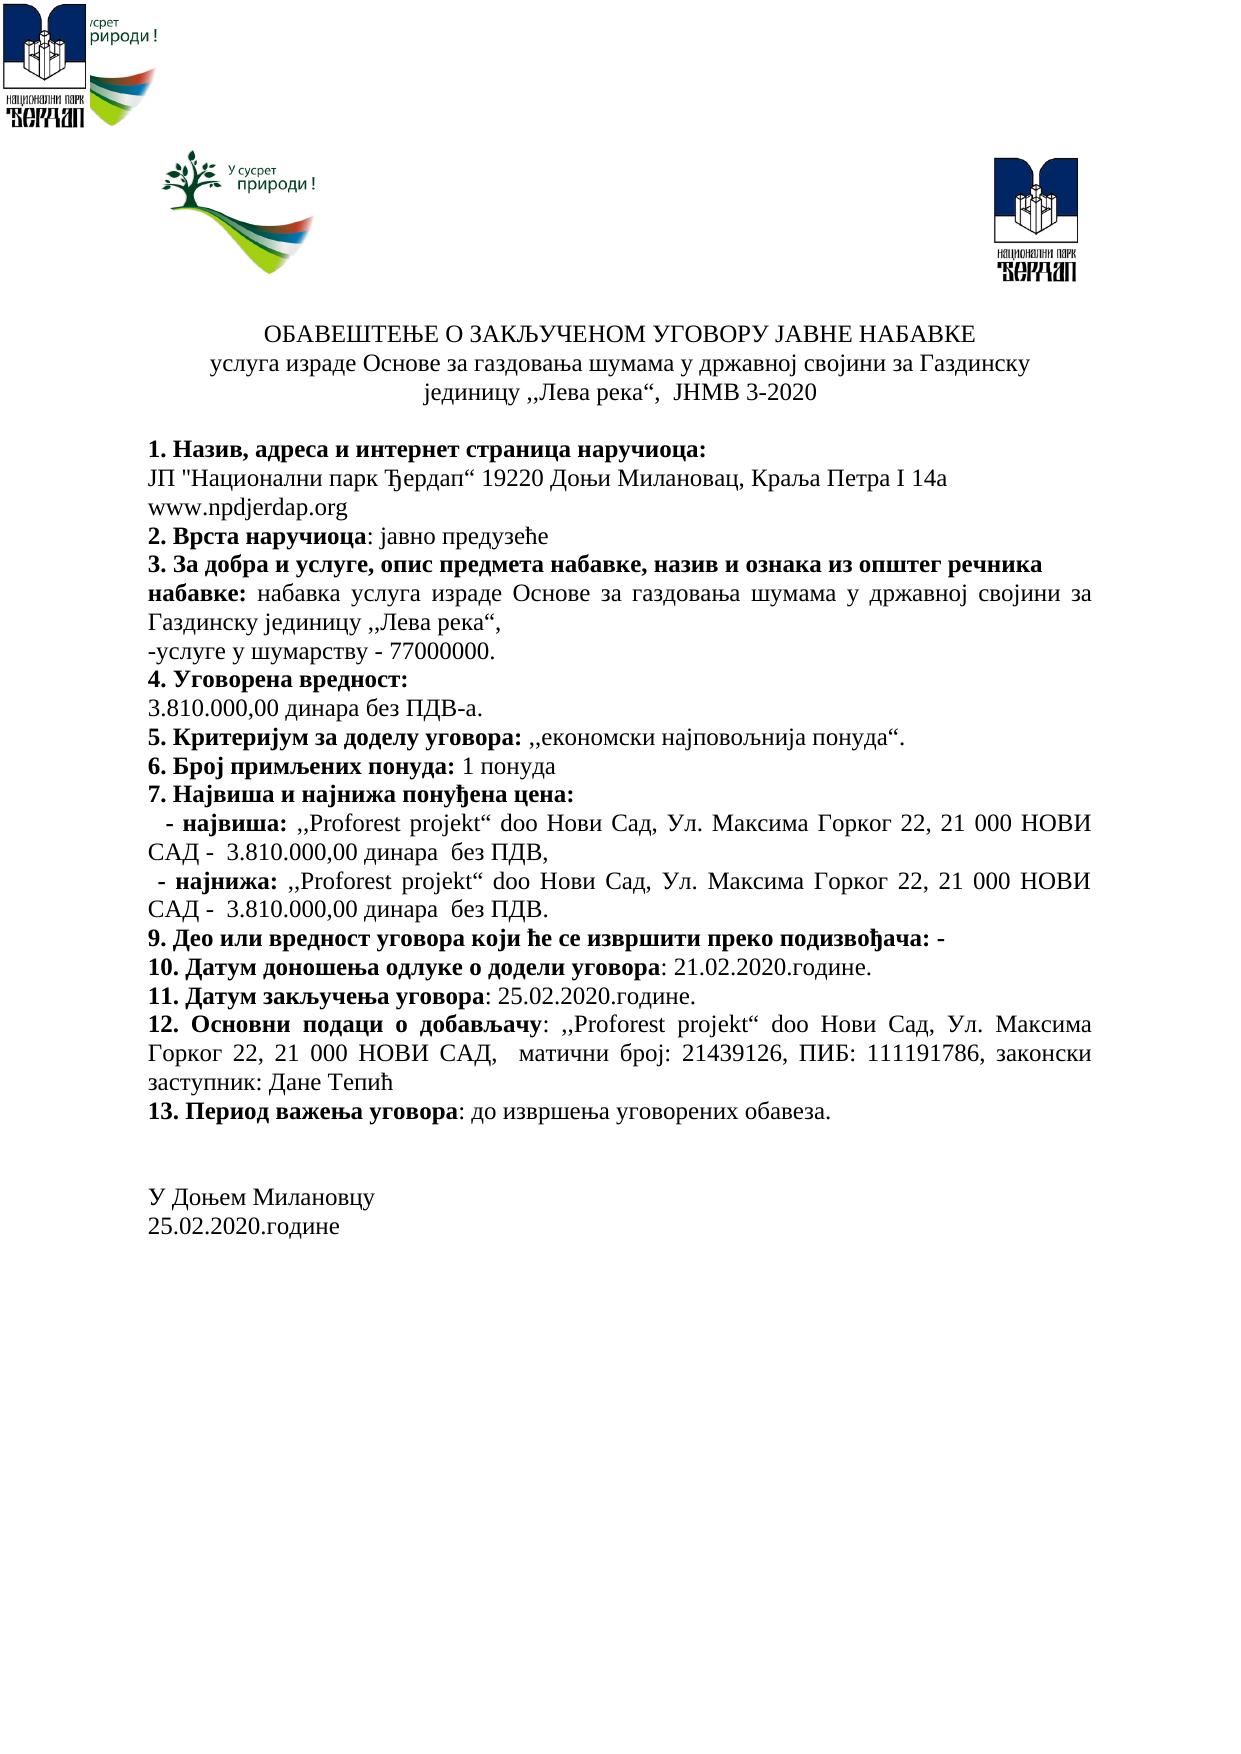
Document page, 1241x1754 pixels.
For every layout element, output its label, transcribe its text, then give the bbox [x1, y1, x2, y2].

text 6. Број примљених понуда: 1 понуда [148, 751, 1093, 779]
text 3.810.000,00 динара без ПДВ-а. [148, 693, 1093, 722]
text 2. Врста наручиоца: јавно предузеће [148, 521, 1093, 549]
text 25.02.2020.године [148, 1211, 1093, 1239]
text 4. Уговорена вредност: [148, 664, 1093, 693]
text ЈП ''Национални парк Ђердап“ 19220 Доњи Милановац, Краља Петра I 14а [148, 463, 1093, 492]
picture [0, 0, 90, 132]
text набавке: набавка услуга израде Основе за газдовања шумама у државној својини за Газдинску јединицу ,,Лева река“, [148, 578, 1093, 636]
text - најнижа: ,,Proforest projekt“ doo Нови Сад, Ул. Максима Горког 22, 21 000 НОВИ САД - 3.810.000,00 динара без ПДВ. [148, 866, 1093, 923]
text 10. Датум доношења одлуке о додели уговора: 21.02.2020.године. [148, 952, 1093, 981]
text -услуге у шумарству - 77000000. [148, 636, 1093, 664]
text 11. Датум закључења уговора: 25.02.2020.године. [148, 981, 1093, 1009]
text - највиша: ,,Proforest projekt“ doo Нови Сад, Ул. Максима Горког 22, 21 000 НОВИ САД - 3.810.000,00 динара без ПДВ, [148, 808, 1093, 866]
text 13. Период важења уговора: до извршења уговорених обавеза. [148, 1096, 1093, 1124]
text 5. Критеријум за доделу уговора: ,,економски најповољнија понуда“. [148, 722, 1093, 751]
text 1. Назив, адреса и интернет страница наручиоца: [148, 434, 1093, 463]
text 12. Основни подаци о добављачу: ,,Proforest projekt“ doo Нови Сад, Ул. Максима Горког 22, 21 000 НОВИ САД, матични број: 21439126, ПИБ: 111191786, законски заступник: Дане Тепић [148, 1009, 1093, 1096]
picture [991, 153, 1082, 286]
text У Доњем Милановцу [148, 1182, 1093, 1211]
text 3. За добра и услуге, опис предмета набавке, назив и ознака из општег речника [148, 549, 1093, 578]
text 9. Део или вредност уговора који ће се извршити преко подизвођача: - [148, 923, 1093, 952]
text 7. Највиша и најнижа понуђена цена: [148, 779, 1093, 808]
text ОБАВЕШТЕЊЕ О ЗАКЉУЧЕНОМ УГОВОРУ ЈАВНЕ НАБАВКЕ [148, 319, 1093, 348]
text www.npdjerdap.org [148, 492, 1093, 521]
text услуга израде Основе за газдовања шумама у државној својини за Газдинску јединицу ,,Лева река“, ЈНМВ 3-2020 [148, 348, 1093, 406]
